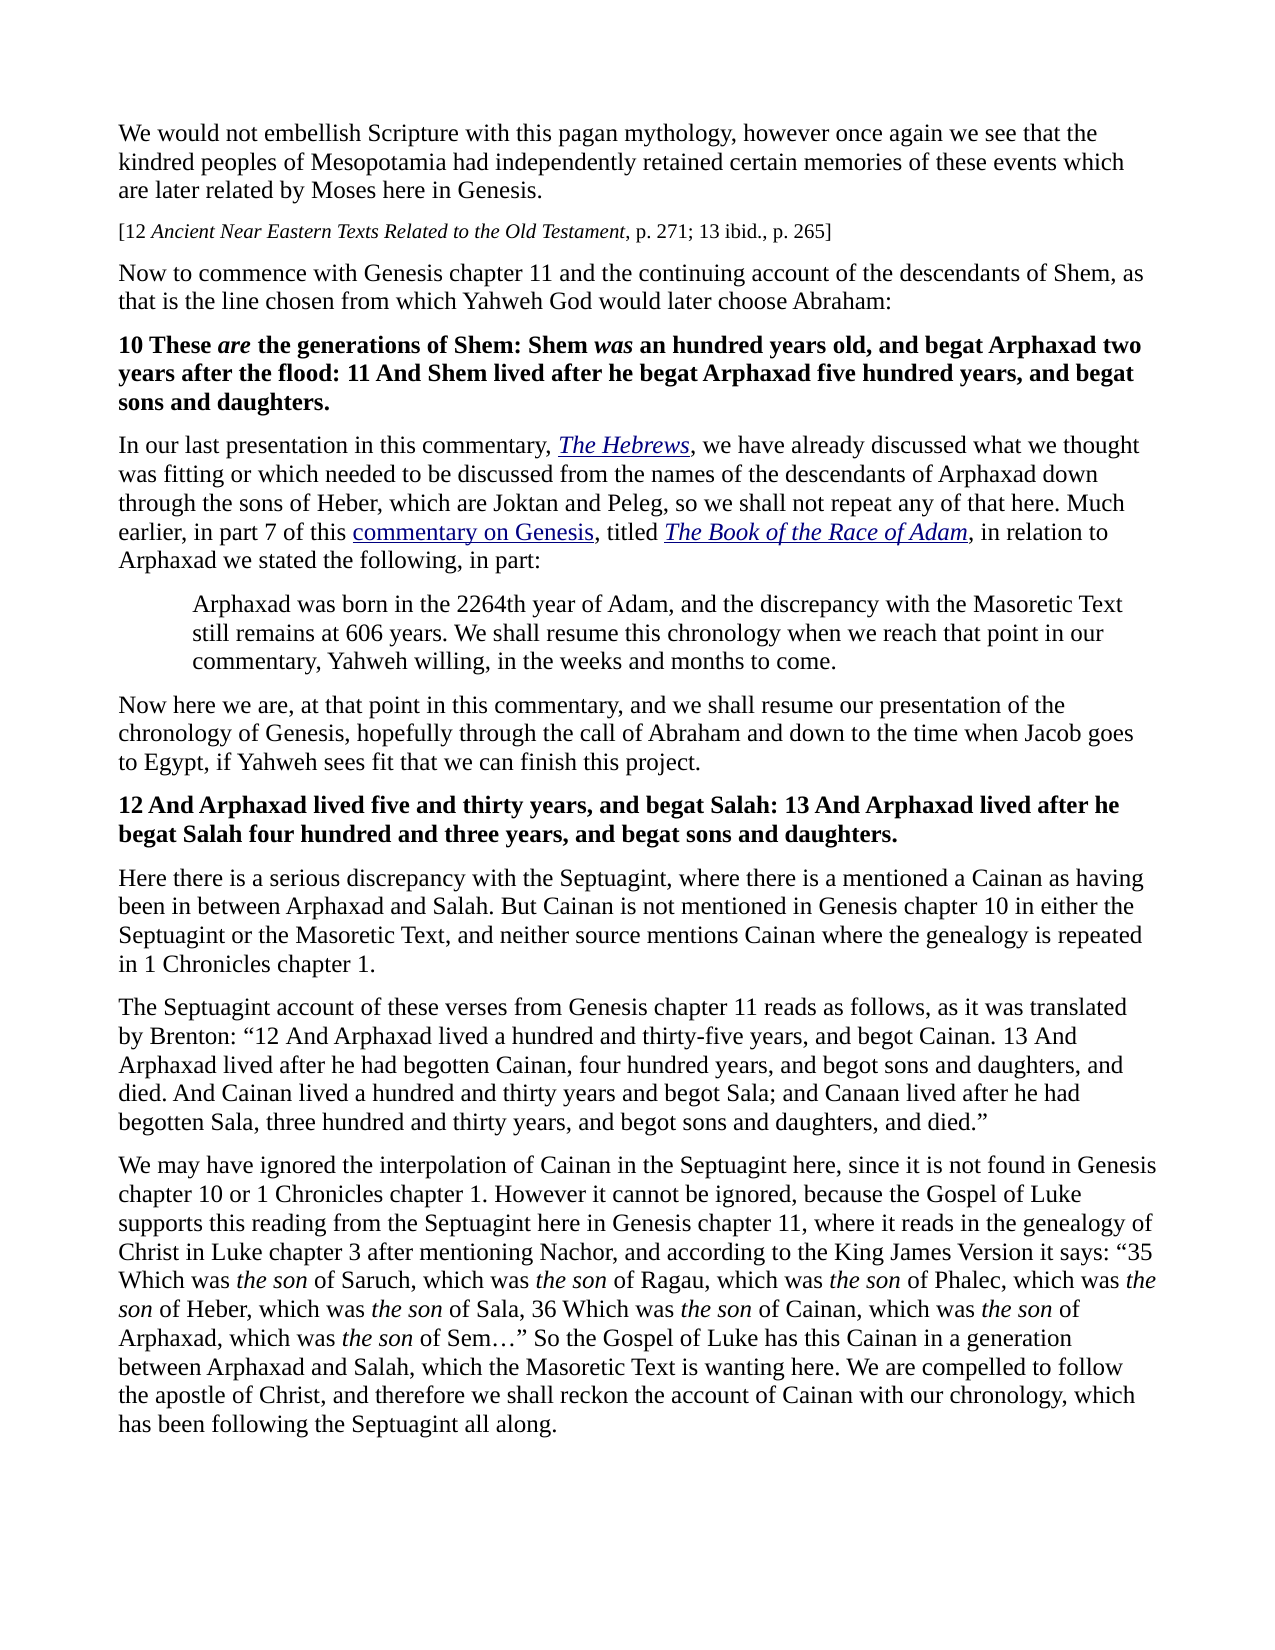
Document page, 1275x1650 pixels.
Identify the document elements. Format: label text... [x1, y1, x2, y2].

text 12 And Arphaxad lived five and thirty years, and begat Salah: 13 And Arphaxad lived after he begat Salah four hundred and three years, and begat sons and daughters. [118, 791, 1157, 848]
text We may have ignored the interpolation of Cainan in the Septuagint here, since it is not found in Genesis chapter 10 or 1 Chronicles chapter 1. However it cannot be ignored, because the Gospel of Luke supports this reading from the Septuagint here in Genesis chapter 11, where it reads in the genealogy of Christ in Luke chapter 3 after mentioning Nachor, and according to the King James Version it says: “35 Which was the son of Saruch, which was the son of Ragau, which was the son of Phalec, which was the son of Heber, which was the son of Sala, 36 Which was the son of Cainan, which was the son of Arphaxad, which was the son of Sem…” So the Gospel of Luke has this Cainan in a generation between Arphaxad and Salah, which the Masoretic Text is wanting here. We are compelled to follow the apostle of Christ, and therefore we shall reckon the account of Cainan with our chronology, which has been following the Septuagint all along. [118, 1151, 1157, 1438]
text We would not embellish Scripture with this pagan mythology, however once again we see that the kindred peoples of Mesopotamia had independently retained certain memories of these events which are later related by Moses here in Genesis. [118, 118, 1157, 204]
text [12 Ancient Near Eastern Texts Related to the Old Testament, p. 271; 13 ibid., p. 265] [118, 219, 1157, 243]
text In our last presentation in this commentary, The Hebrews, we have already discussed what we thought was fitting or which needed to be discussed from the names of the descendants of Arphaxad down through the sons of Heber, which are Joktan and Peleg, so we shall not repeat any of that here. Much earlier, in part 7 of this commentary on Genesis, titled The Book of the Race of Adam, in relation to Arphaxad we stated the following, in part: [118, 431, 1157, 574]
text The Septuagint account of these verses from Genesis chapter 11 reads as follows, as it was translated by Brenton: “12 And Arphaxad lived a hundred and thirty-five years, and begot Cainan. 13 And Arphaxad lived after he had begotten Cainan, four hundred years, and begot sons and daughters, and died. And Cainan lived a hundred and thirty years and begot Sala; and Canaan lived after he had begotten Sala, three hundred and thirty years, and begot sons and daughters, and died.” [118, 992, 1157, 1136]
text Arphaxad was born in the 2264th year of Adam, and the discrepancy with the Masoretic Text still remains at 606 years. We shall resume this chronology when we reach that point in our commentary, Yahweh willing, in the weeks and months to come. [192, 589, 1157, 675]
text 10 These are the generations of Shem: Shem was an hundred years old, and begat Arphaxad two years after the flood: 11 And Shem lived after he begat Arphaxad five hundred years, and begat sons and daughters. [118, 330, 1157, 416]
text Now to commence with Genesis chapter 11 and the continuing account of the descendants of Shem, as that is the line chosen from which Yahweh God would later choose Abraham: [118, 258, 1157, 315]
text Now here we are, at that point in this commentary, and we shall resume our presentation of the chronology of Genesis, hopefully through the call of Abraham and down to the time when Jacob goes to Egypt, if Yahweh sees fit that we can finish this project. [118, 690, 1157, 776]
text Here there is a serious discrepancy with the Septuagint, where there is a mentioned a Cainan as having been in between Arphaxad and Salah. But Cainan is not mentioned in Genesis chapter 10 in either the Septuagint or the Masoretic Text, and neither source mentions Cainan where the genealogy is repeated in 1 Chronicles chapter 1. [118, 863, 1157, 978]
